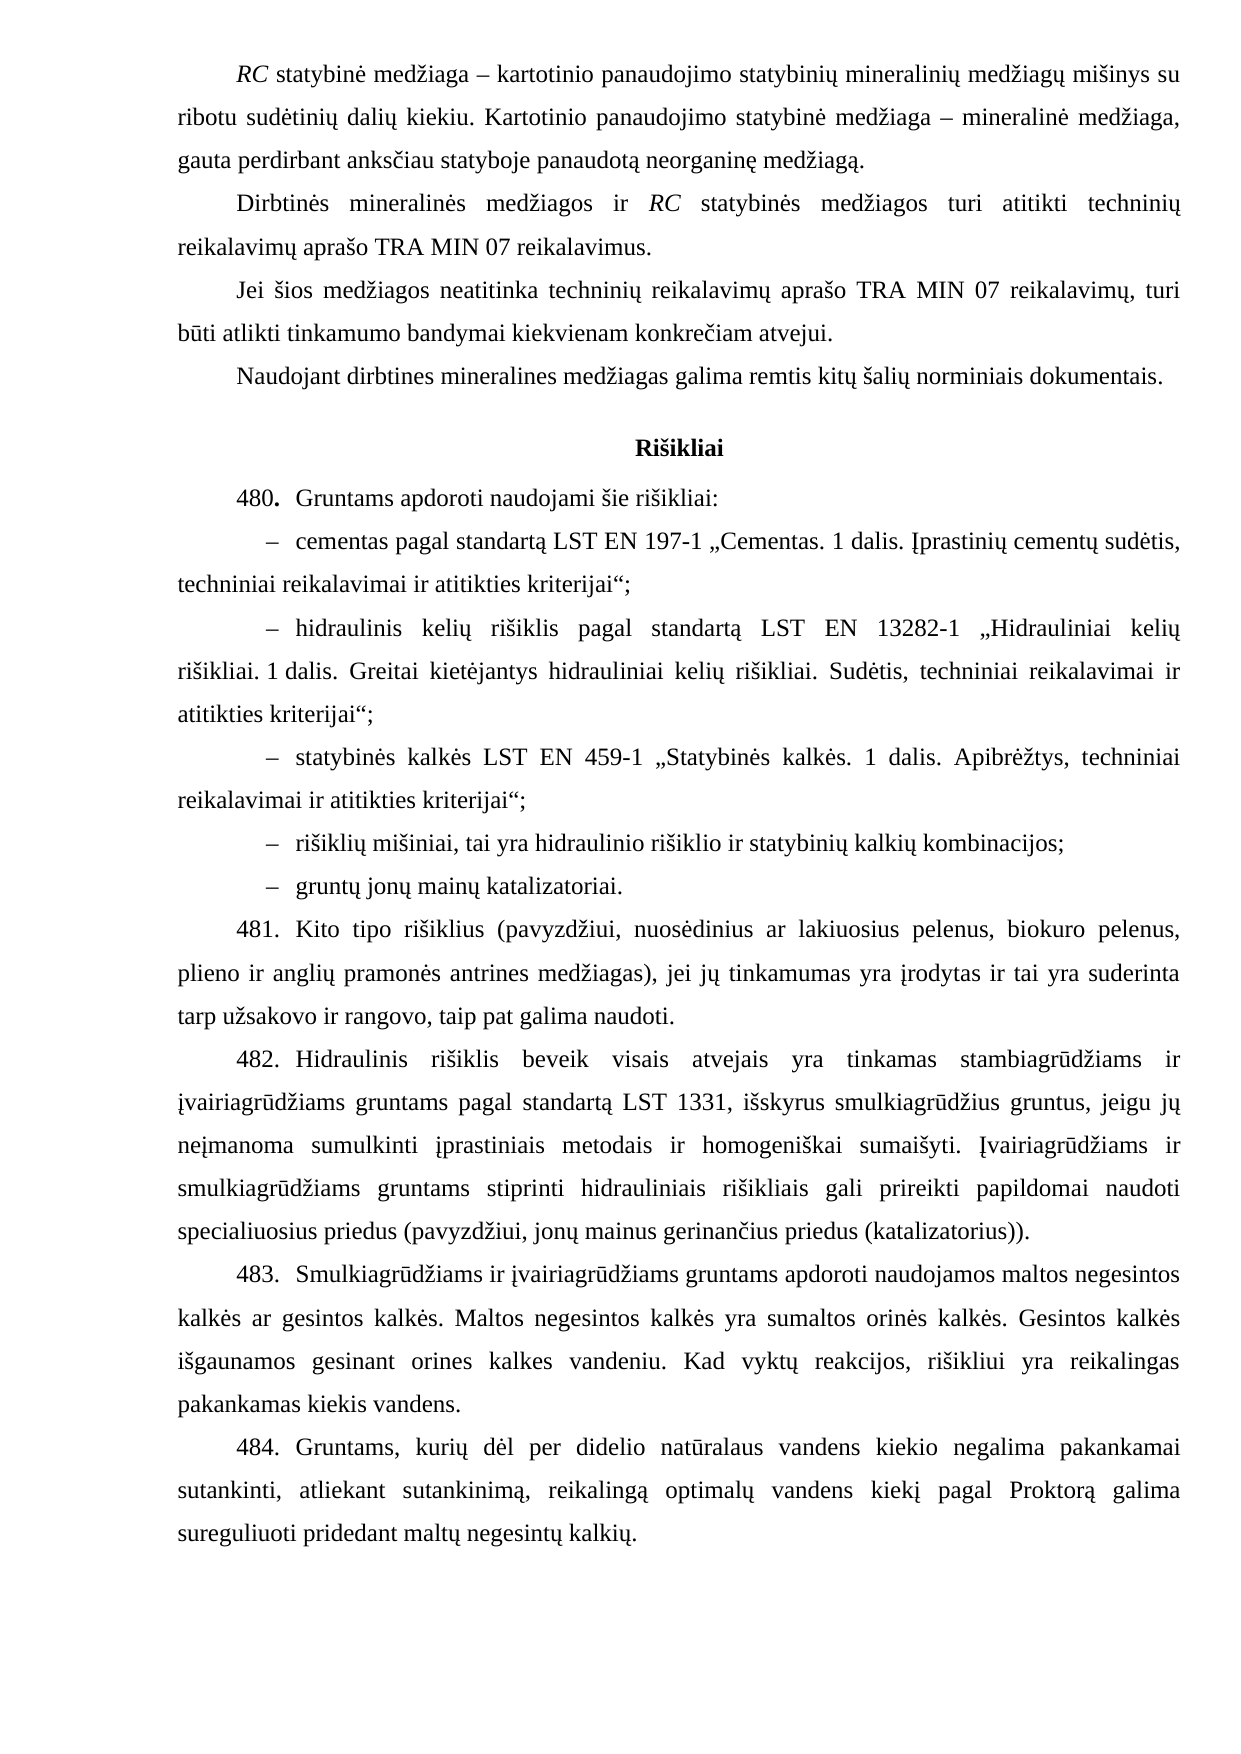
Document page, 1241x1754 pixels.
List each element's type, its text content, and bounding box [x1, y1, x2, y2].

text Rišikliai [177, 433, 1181, 462]
text – hidraulinis kelių rišiklis pagal standartą LST EN 13282-1 „Hidrauliniai kelių rišikliai. 1 dalis. Greitai kietėjantys hidrauliniai kelių rišikliai. Sudėtis, techniniai reikalavimai ir atitikties kriterijai“; [177, 613, 1181, 728]
text – gruntų jonų mainų katalizatoriai. [177, 871, 1181, 900]
text Jei šios medžiagos neatitinka techninių reikalavimų aprašo TRA MIN 07 reikalavimų, turi būti atlikti tinkamumo bandymai kiekvienam konkrečiam atvejui. [177, 275, 1181, 347]
text 481. Kito tipo rišiklius (pavyzdžiui, nuosėdinius ar lakiuosius pelenus, biokuro pelenus, plieno ir anglių pramonės antrines medžiagas), jei jų tinkamumas yra įrodytas ir tai yra suderinta tarp užsakovo ir rangovo, taip pat galima naudoti. [177, 914, 1181, 1029]
text Naudojant dirbtines mineralines medžiagas galima remtis kitų šalių norminiais dokumentais. [177, 361, 1181, 390]
text – cementas pagal standartą LST EN 197-1 „Cementas. 1 dalis. Įprastinių cementų sudėtis, techniniai reikalavimai ir atitikties kriterijai“; [177, 526, 1181, 598]
text 484. Gruntams, kurių dėl per didelio natūralaus vandens kiekio negalima pakankamai sutankinti, atliekant sutankinimą, reikalingą optimalų vandens kiekį pagal Proktorą galima sureguliuoti pridedant maltų negesintų kalkių. [177, 1432, 1181, 1547]
text 482. Hidraulinis rišiklis beveik visais atvejais yra tinkamas stambiagrūdžiams ir įvairiagrūdžiams gruntams pagal standartą LST 1331, išskyrus smulkiagrūdžius gruntus, jeigu jų neįmanoma sumulkinti įprastiniais metodais ir homogeniškai sumaišyti. Įvairiagrūdžiams ir smulkiagrūdžiams gruntams stiprinti hidrauliniais rišikliais gali prireikti papildomai naudoti specialiuosius priedus (pavyzdžiui, jonų mainus gerinančius priedus (katalizatorius)). [177, 1044, 1181, 1245]
text – rišiklių mišiniai, tai yra hidraulinio rišiklio ir statybinių kalkių kombinacijos; [177, 828, 1181, 857]
text – statybinės kalkės LST EN 459-1 „Statybinės kalkės. 1 dalis. Apibrėžtys, techniniai reikalavimai ir atitikties kriterijai“; [177, 742, 1181, 814]
text 483. Smulkiagrūdžiams ir įvairiagrūdžiams gruntams apdoroti naudojamos maltos negesintos kalkės ar gesintos kalkės. Maltos negesintos kalkės yra sumaltos orinės kalkės. Gesintos kalkės išgaunamos gesinant orines kalkes vandeniu. Kad vyktų reakcijos, rišikliui yra reikalingas pakankamas kiekis vandens. [177, 1259, 1181, 1418]
text RC statybinė medžiaga – kartotinio panaudojimo statybinių mineralinių medžiagų mišinys su ribotu sudėtinių dalių kiekiu. Kartotinio panaudojimo statybinė medžiaga – mineralinė medžiaga, gauta perdirbant anksčiau statyboje panaudotą neorganinę medžiagą. [177, 59, 1181, 174]
text 480. Gruntams apdoroti naudojami šie rišikliai: [177, 483, 1181, 512]
text Dirbtinės mineralinės medžiagos ir RC statybinės medžiagos turi atitikti techninių reikalavimų aprašo TRA MIN 07 reikalavimus. [177, 188, 1181, 260]
